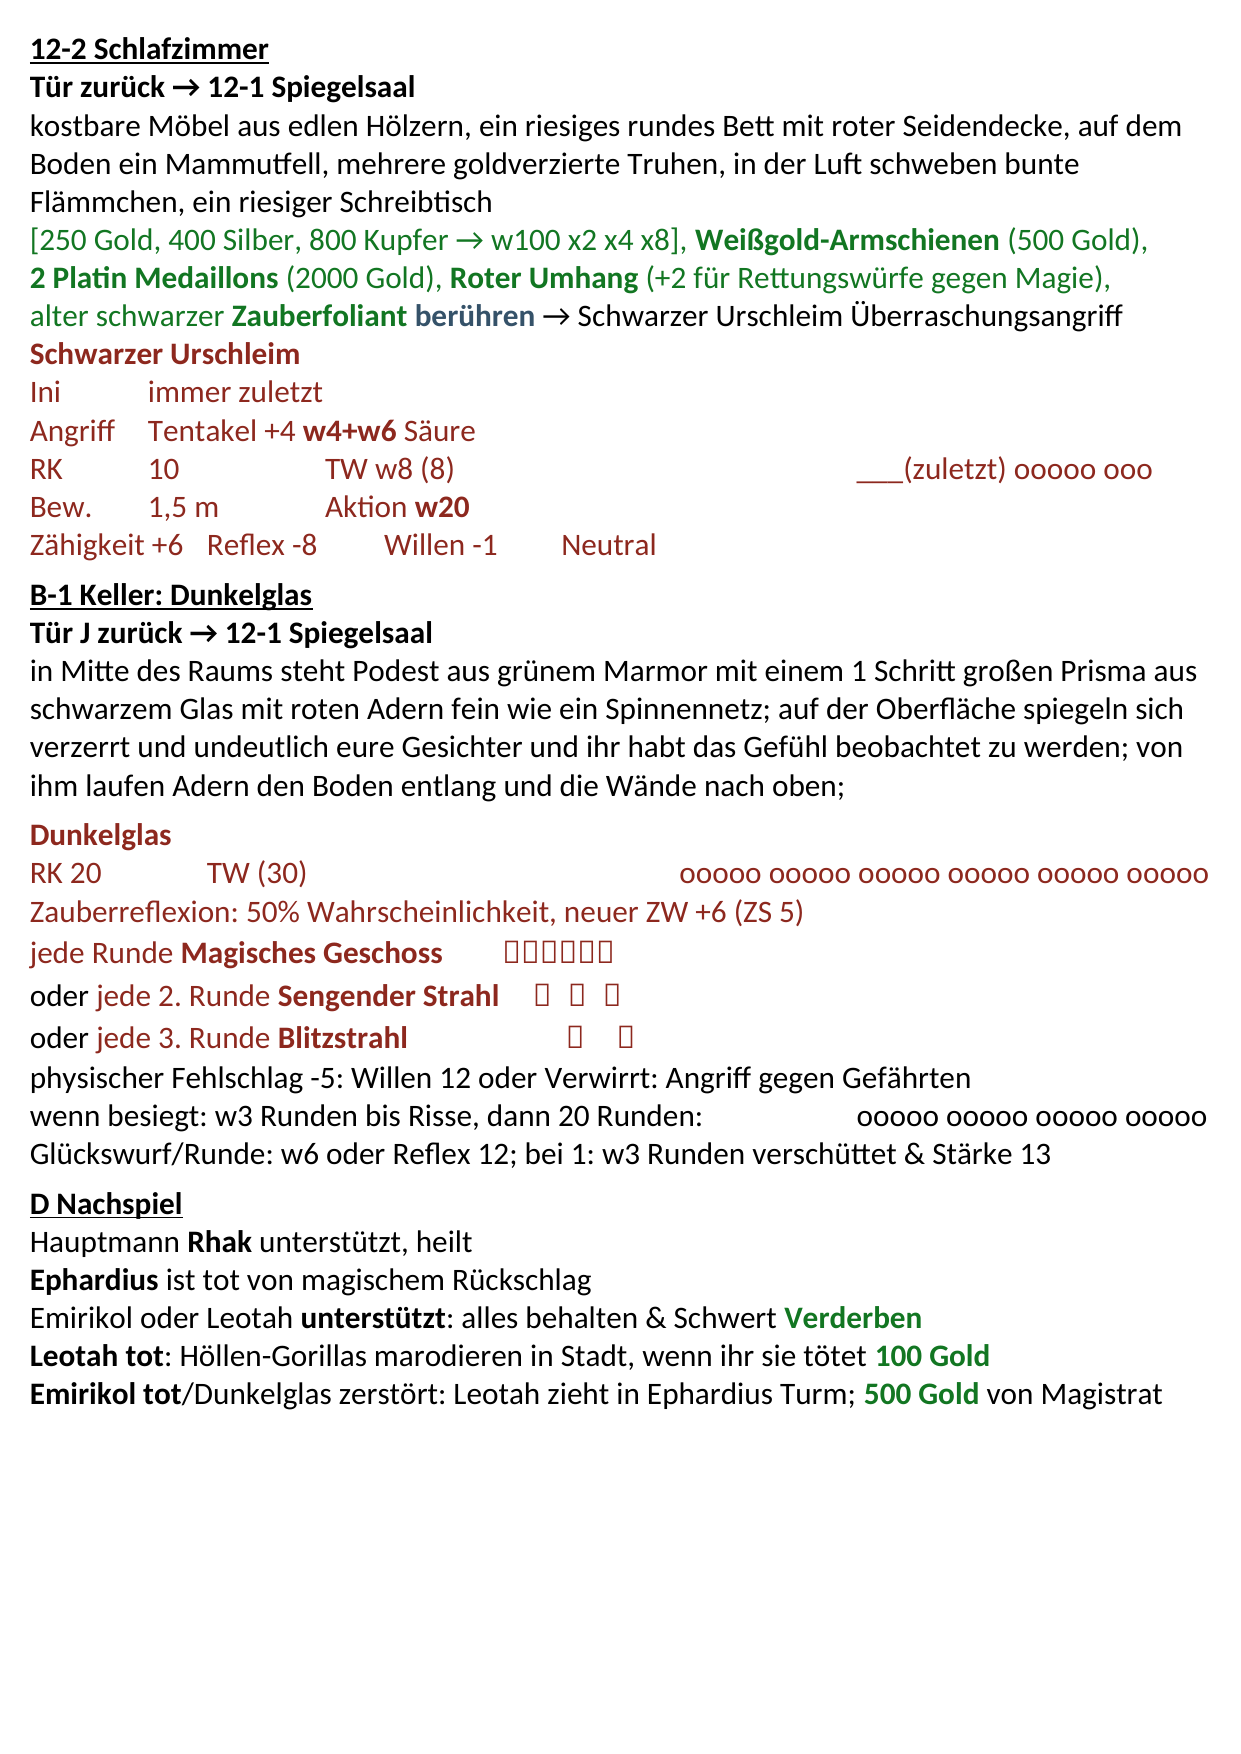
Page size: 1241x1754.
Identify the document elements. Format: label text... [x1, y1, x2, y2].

text Dunkelglas RK 20 TW (30) ooooo ooooo ooooo ooooo ooooo ooooo Zauberreflexion: 50% Wahrscheinlichkeit, neuer ZW +6 (ZS 5) jede Runde Magisches Geschoss  oder jede 2. Runde Sengender Strahl    oder jede 3. Runde Blitzstrahl   physischer Fehlschlag -5: Willen 12 oder Verwirrt: Angriff gegen Gefährten wenn besiegt: w3 Runden bis Risse, dann 20 Runden: ooooo ooooo ooooo ooooo Glückswurf/Runde: w6 oder Reflex 12; bei 1: w3 Runden verschüttet & Stärke 13 [29, 816, 1211, 1172]
text D Nachspiel [29, 1184, 1211, 1222]
text Hauptmann Rhak unterstützt, heilt Ephardius ist tot von magischem Rückschlag [29, 1222, 1211, 1298]
text Emirikol tot/Dunkelglas zerstört: Leotah zieht in Ephardius Turm; 500 Gold von Magistrat [29, 1374, 1211, 1413]
text B-1 Keller: Dunkelglas [29, 575, 1211, 613]
text 12-2 Schlafzimmer [29, 29, 1211, 68]
text Tür J zurück → 12-1 Spiegelsaal in Mitte des Raums steht Podest aus grünem Marmor mit einem 1 Schritt großen Prisma aus schwarzem Glas mit roten Adern fein wie ein Spinnennetz; auf der Oberfläche spiegeln sich verzerrt und undeutlich eure Gesichter und ihr habt das Gefühl beobachtet zu werden; von ihm laufen Adern den Boden entlang und die Wände nach oben; [29, 613, 1211, 804]
text Tür zurück → 12-1 Spiegelsaal kostbare Möbel aus edlen Hölzern, ein riesiges rundes Bett mit roter Seidendecke, auf dem Boden ein Mammutfell, mehrere goldverzierte Truhen, in der Luft schweben bunte Flämmchen, ein riesiger Schreibtisch [250 Gold, 400 Silber, 800 Kupfer → w100 x2 x4 x8], Weißgold-Armschienen (500 Gold), 2 Platin Medaillons (2000 Gold), Roter Umhang (+2 für Rettungswürfe gegen Magie), alter schwarzer Zauberfoliant berühren → Schwarzer Urschleim Überraschungsangriff Schwarzer Urschleim Ini immer zuletzt Angriff Tentakel +4 w4+w6 Säure RK 10 TW w8 (8) ___(zuletzt) ooooo ooo Bew. 1,5 m Aktion w20 Zähigkeit +6 Reflex -8 Willen -1 Neutral [29, 68, 1211, 563]
text Emirikol oder Leotah unterstützt: alles behalten & Schwert Verderben Leotah tot: Höllen-Gorillas marodieren in Stadt, wenn ihr sie tötet 100 Gold [29, 1298, 1211, 1374]
